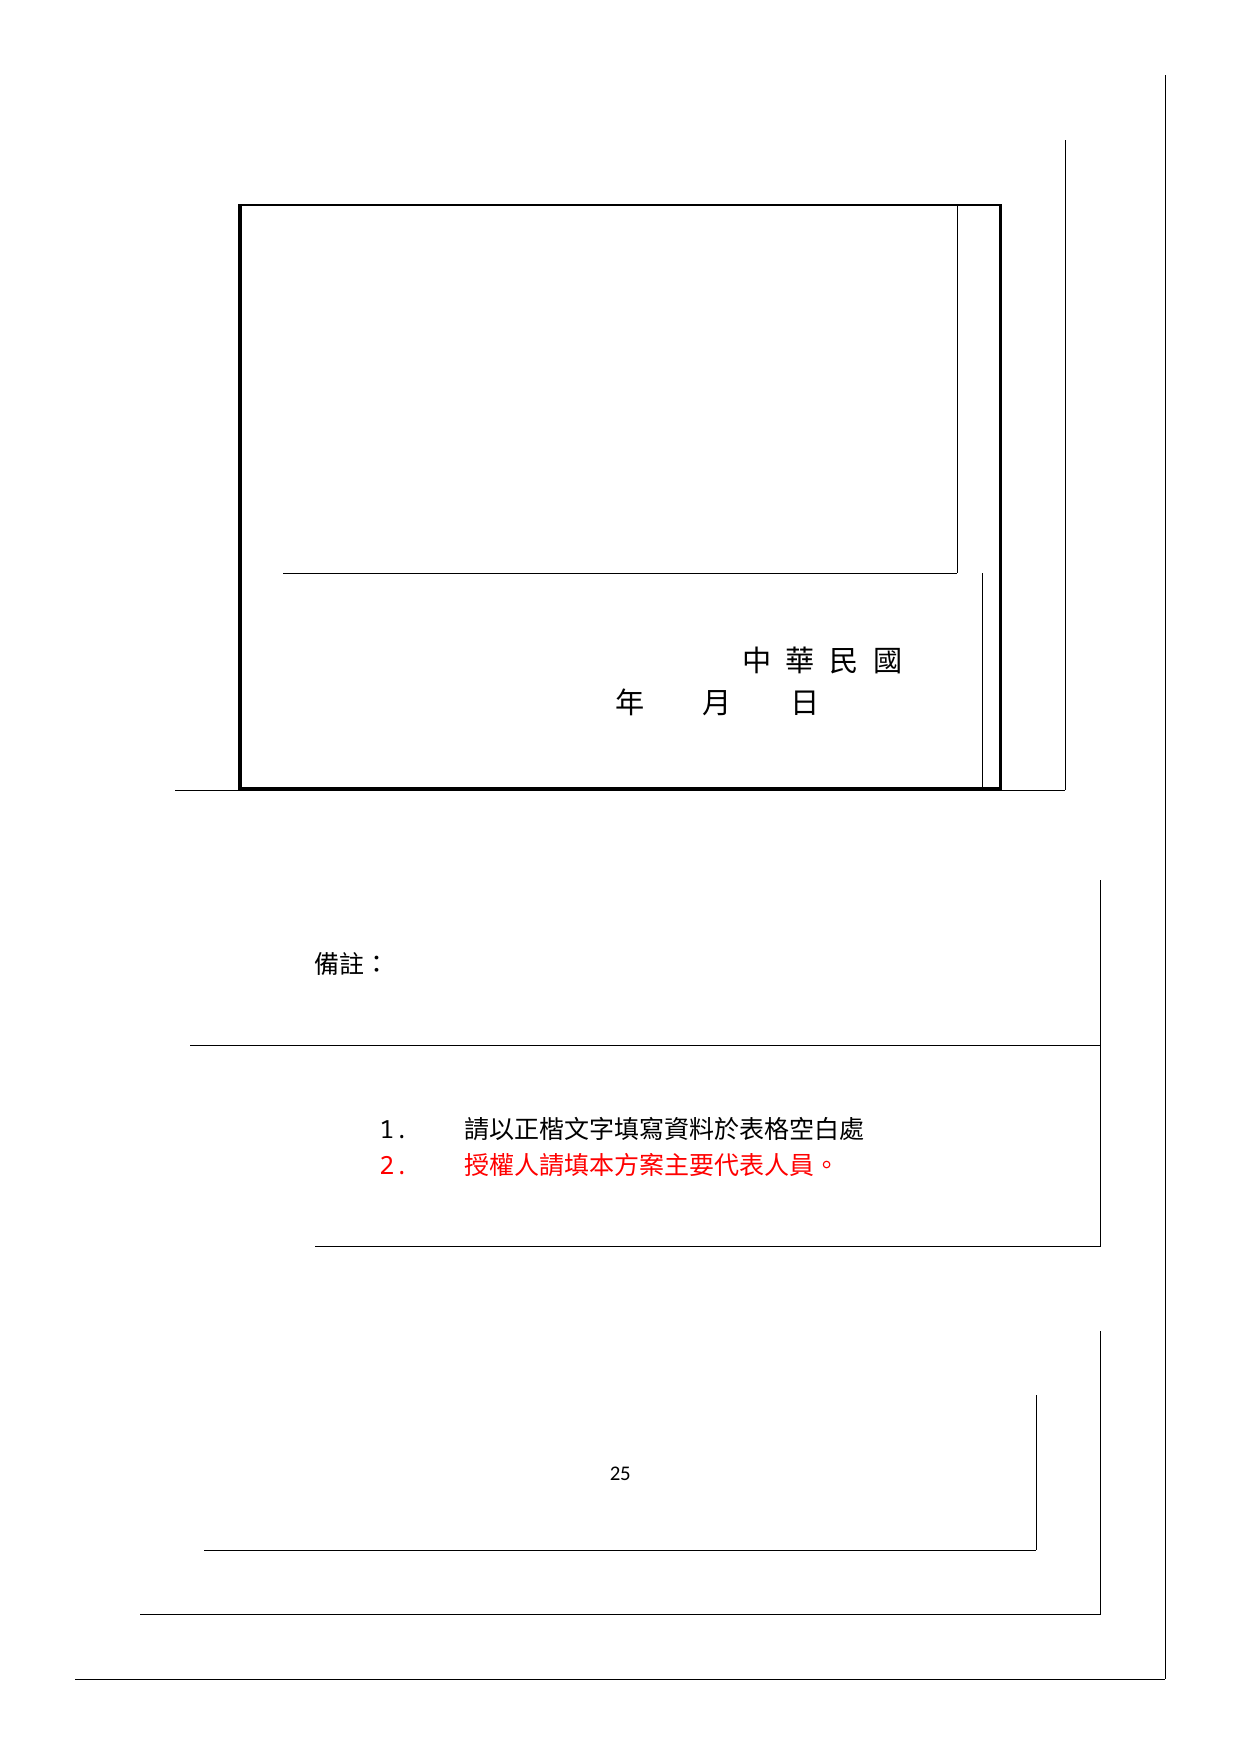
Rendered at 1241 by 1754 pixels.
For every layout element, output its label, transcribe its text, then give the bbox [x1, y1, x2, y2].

text 備註： [189, 879, 1101, 1045]
list 授權人請填本方案主要代表人員。 [314, 1146, 1100, 1247]
list 請以正楷文字填寫資料於表格空白處 [314, 1045, 1100, 1146]
table_cell 中 華 民 國 年 月 日 [242, 206, 999, 787]
